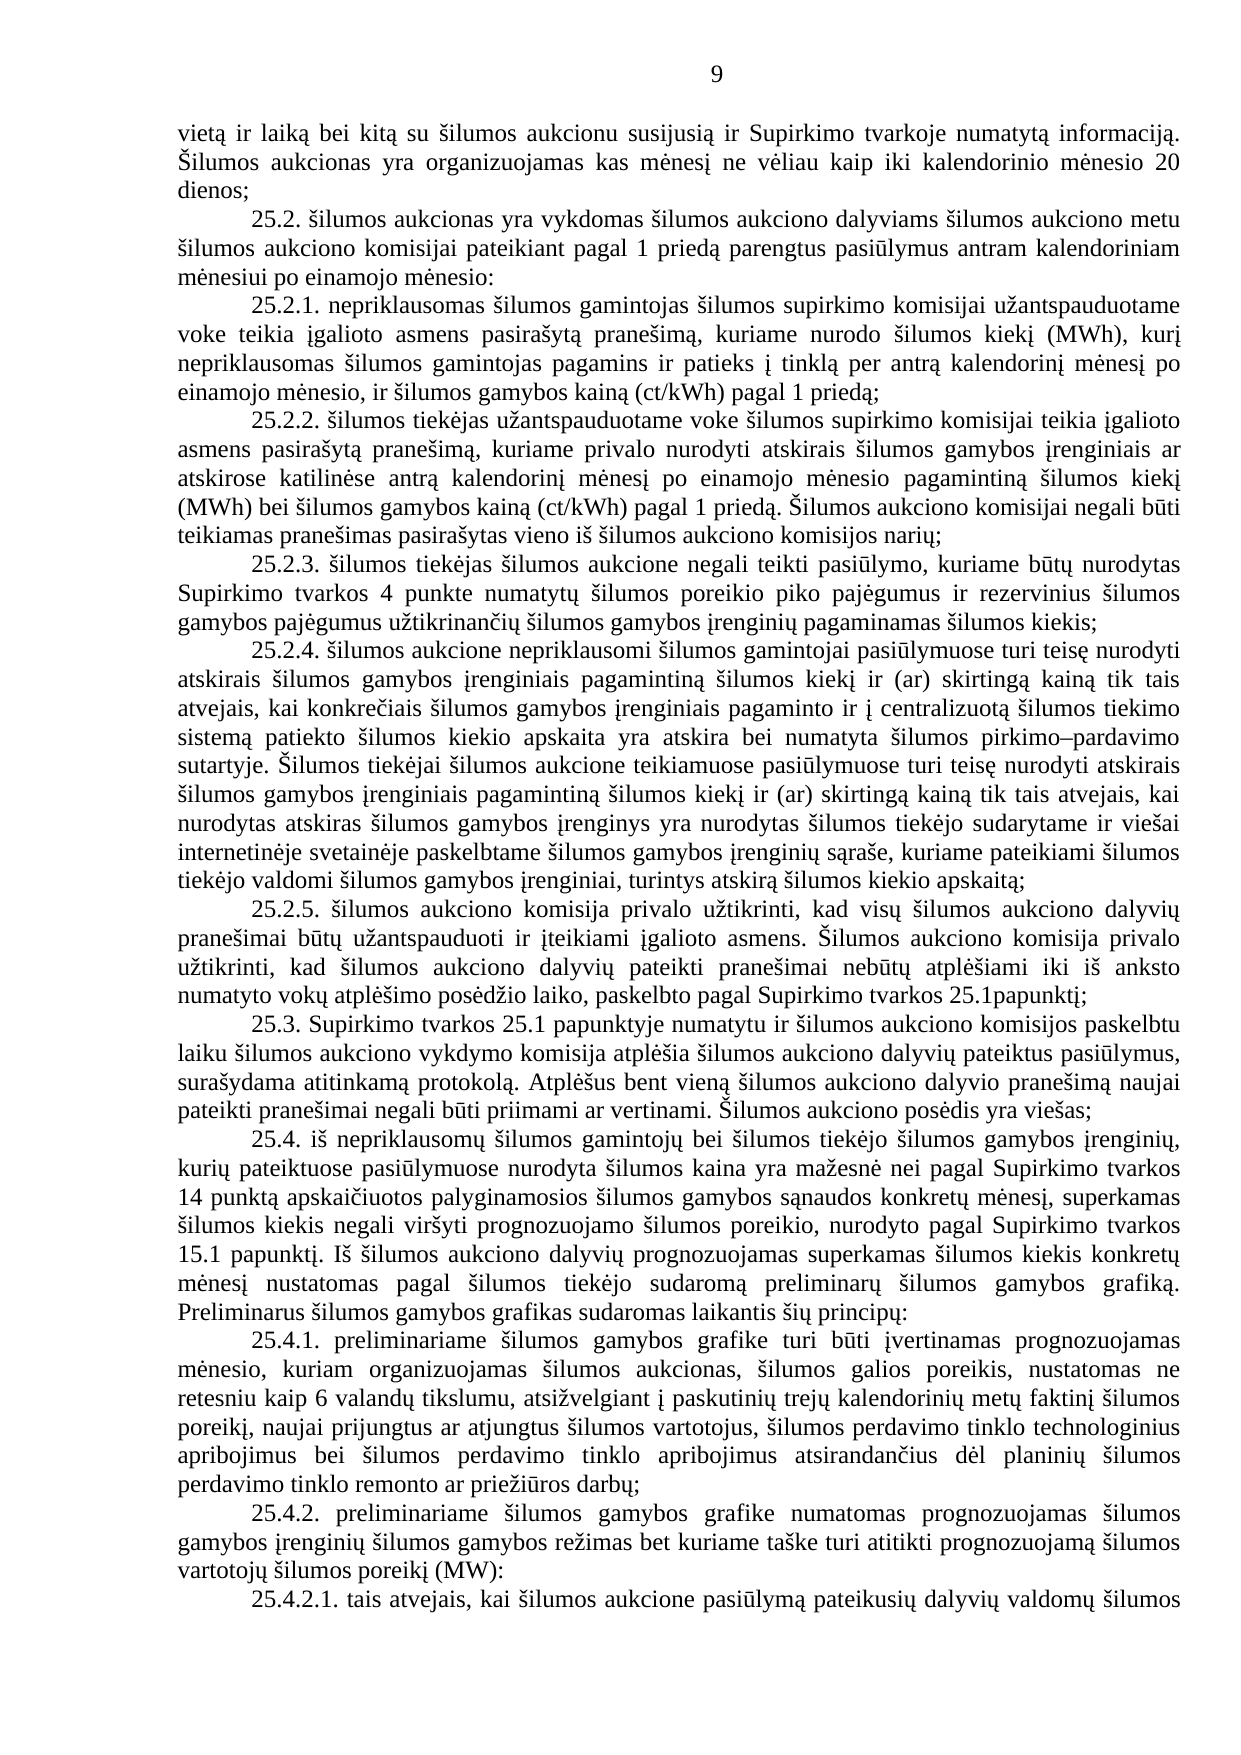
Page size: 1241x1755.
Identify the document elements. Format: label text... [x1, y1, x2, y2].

text 25.4.2. preliminariame šilumos gamybos grafike numatomas prognozuojamas šilumos gamybos įrenginių šilumos gamybos režimas bet kuriame taške turi atitikti prognozuojamą šilumos vartotojų šilumos poreikį (MW): [177, 1498, 1181, 1584]
text 25.2.2. šilumos tiekėjas užantspauduotame voke šilumos supirkimo komisijai teikia įgalioto asmens pasirašytą pranešimą, kuriame privalo nurodyti atskirais šilumos gamybos įrenginiais ar atskirose katilinėse antrą kalendorinį mėnesį po einamojo mėnesio pagamintiną šilumos kiekį (MWh) bei šilumos gamybos kainą (ct/kWh) pagal 1 priedą. Šilumos aukciono komisijai negali būti teikiamas pranešimas pasirašytas vieno iš šilumos aukciono komisijos narių; [177, 406, 1181, 549]
text 25.2.3. šilumos tiekėjas šilumos aukcione negali teikti pasiūlymo, kuriame būtų nurodytas Supirkimo tvarkos 4 punkte numatytų šilumos poreikio piko pajėgumus ir rezervinius šilumos gamybos pajėgumus užtikrinančių šilumos gamybos įrenginių pagaminamas šilumos kiekis; [177, 549, 1181, 636]
text 25.4.2.1. tais atvejais, kai šilumos aukcione pasiūlymą pateikusių dalyvių valdomų šilumos [177, 1584, 1181, 1613]
text 25.2.5. šilumos aukciono komisija privalo užtikrinti, kad visų šilumos aukciono dalyvių pranešimai būtų užantspauduoti ir įteikiami įgalioto asmens. Šilumos aukciono komisija privalo užtikrinti, kad šilumos aukciono dalyvių pateikti pranešimai nebūtų atplėšiami iki iš anksto numatyto vokų atplėšimo posėdžio laiko, paskelbto pagal Supirkimo tvarkos 25.1papunktį; [177, 894, 1181, 1009]
text 25.2.1. nepriklausomas šilumos gamintojas šilumos supirkimo komisijai užantspauduotame voke teikia įgalioto asmens pasirašytą pranešimą, kuriame nurodo šilumos kiekį (MWh), kurį nepriklausomas šilumos gamintojas pagamins ir patieks į tinklą per antrą kalendorinį mėnesį po einamojo mėnesio, ir šilumos gamybos kainą (ct/kWh) pagal 1 priedą; [177, 291, 1181, 406]
text vietą ir laiką bei kitą su šilumos aukcionu susijusią ir Supirkimo tvarkoje numatytą informaciją. Šilumos aukcionas yra organizuojamas kas mėnesį ne vėliau kaip iki kalendorinio mėnesio 20 dienos; [177, 118, 1181, 204]
text 25.2. šilumos aukcionas yra vykdomas šilumos aukciono dalyviams šilumos aukciono metu šilumos aukciono komisijai pateikiant pagal 1 priedą parengtus pasiūlymus antram kalendoriniam mėnesiui po einamojo mėnesio: [177, 204, 1181, 291]
text 25.4.1. preliminariame šilumos gamybos grafike turi būti įvertinamas prognozuojamas mėnesio, kuriam organizuojamas šilumos aukcionas, šilumos galios poreikis, nustatomas ne retesniu kaip 6 valandų tikslumu, atsižvelgiant į paskutinių trejų kalendorinių metų faktinį šilumos poreikį, naujai prijungtus ar atjungtus šilumos vartotojus, šilumos perdavimo tinklo technologinius apribojimus bei šilumos perdavimo tinklo apribojimus atsirandančius dėl planinių šilumos perdavimo tinklo remonto ar priežiūros darbų; [177, 1326, 1181, 1498]
text 25.2.4. šilumos aukcione nepriklausomi šilumos gamintojai pasiūlymuose turi teisę nurodyti atskirais šilumos gamybos įrenginiais pagamintiną šilumos kiekį ir (ar) skirtingą kainą tik tais atvejais, kai konkrečiais šilumos gamybos įrenginiais pagaminto ir į centralizuotą šilumos tiekimo sistemą patiekto šilumos kiekio apskaita yra atskira bei numatyta šilumos pirkimo–pardavimo sutartyje. Šilumos tiekėjai šilumos aukcione teikiamuose pasiūlymuose turi teisę nurodyti atskirais šilumos gamybos įrenginiais pagamintiną šilumos kiekį ir (ar) skirtingą kainą tik tais atvejais, kai nurodytas atskiras šilumos gamybos įrenginys yra nurodytas šilumos tiekėjo sudarytame ir viešai internetinėje svetainėje paskelbtame šilumos gamybos įrenginių sąraše, kuriame pateikiami šilumos tiekėjo valdomi šilumos gamybos įrenginiai, turintys atskirą šilumos kiekio apskaitą; [177, 636, 1181, 894]
text 25.3. Supirkimo tvarkos 25.1 papunktyje numatytu ir šilumos aukciono komisijos paskelbtu laiku šilumos aukciono vykdymo komisija atplėšia šilumos aukciono dalyvių pateiktus pasiūlymus, surašydama atitinkamą protokolą. Atplėšus bent vieną šilumos aukciono dalyvio pranešimą naujai pateikti pranešimai negali būti priimami ar vertinami. Šilumos aukciono posėdis yra viešas; [177, 1009, 1181, 1124]
text 25.4. iš nepriklausomų šilumos gamintojų bei šilumos tiekėjo šilumos gamybos įrenginių, kurių pateiktuose pasiūlymuose nurodyta šilumos kaina yra mažesnė nei pagal Supirkimo tvarkos 14 punktą apskaičiuotos palyginamosios šilumos gamybos sąnaudos konkretų mėnesį, superkamas šilumos kiekis negali viršyti prognozuojamo šilumos poreikio, nurodyto pagal Supirkimo tvarkos 15.1 papunktį. Iš šilumos aukciono dalyvių prognozuojamas superkamas šilumos kiekis konkretų mėnesį nustatomas pagal šilumos tiekėjo sudaromą preliminarų šilumos gamybos grafiką. Preliminarus šilumos gamybos grafikas sudaromas laikantis šių principų: [177, 1124, 1181, 1326]
